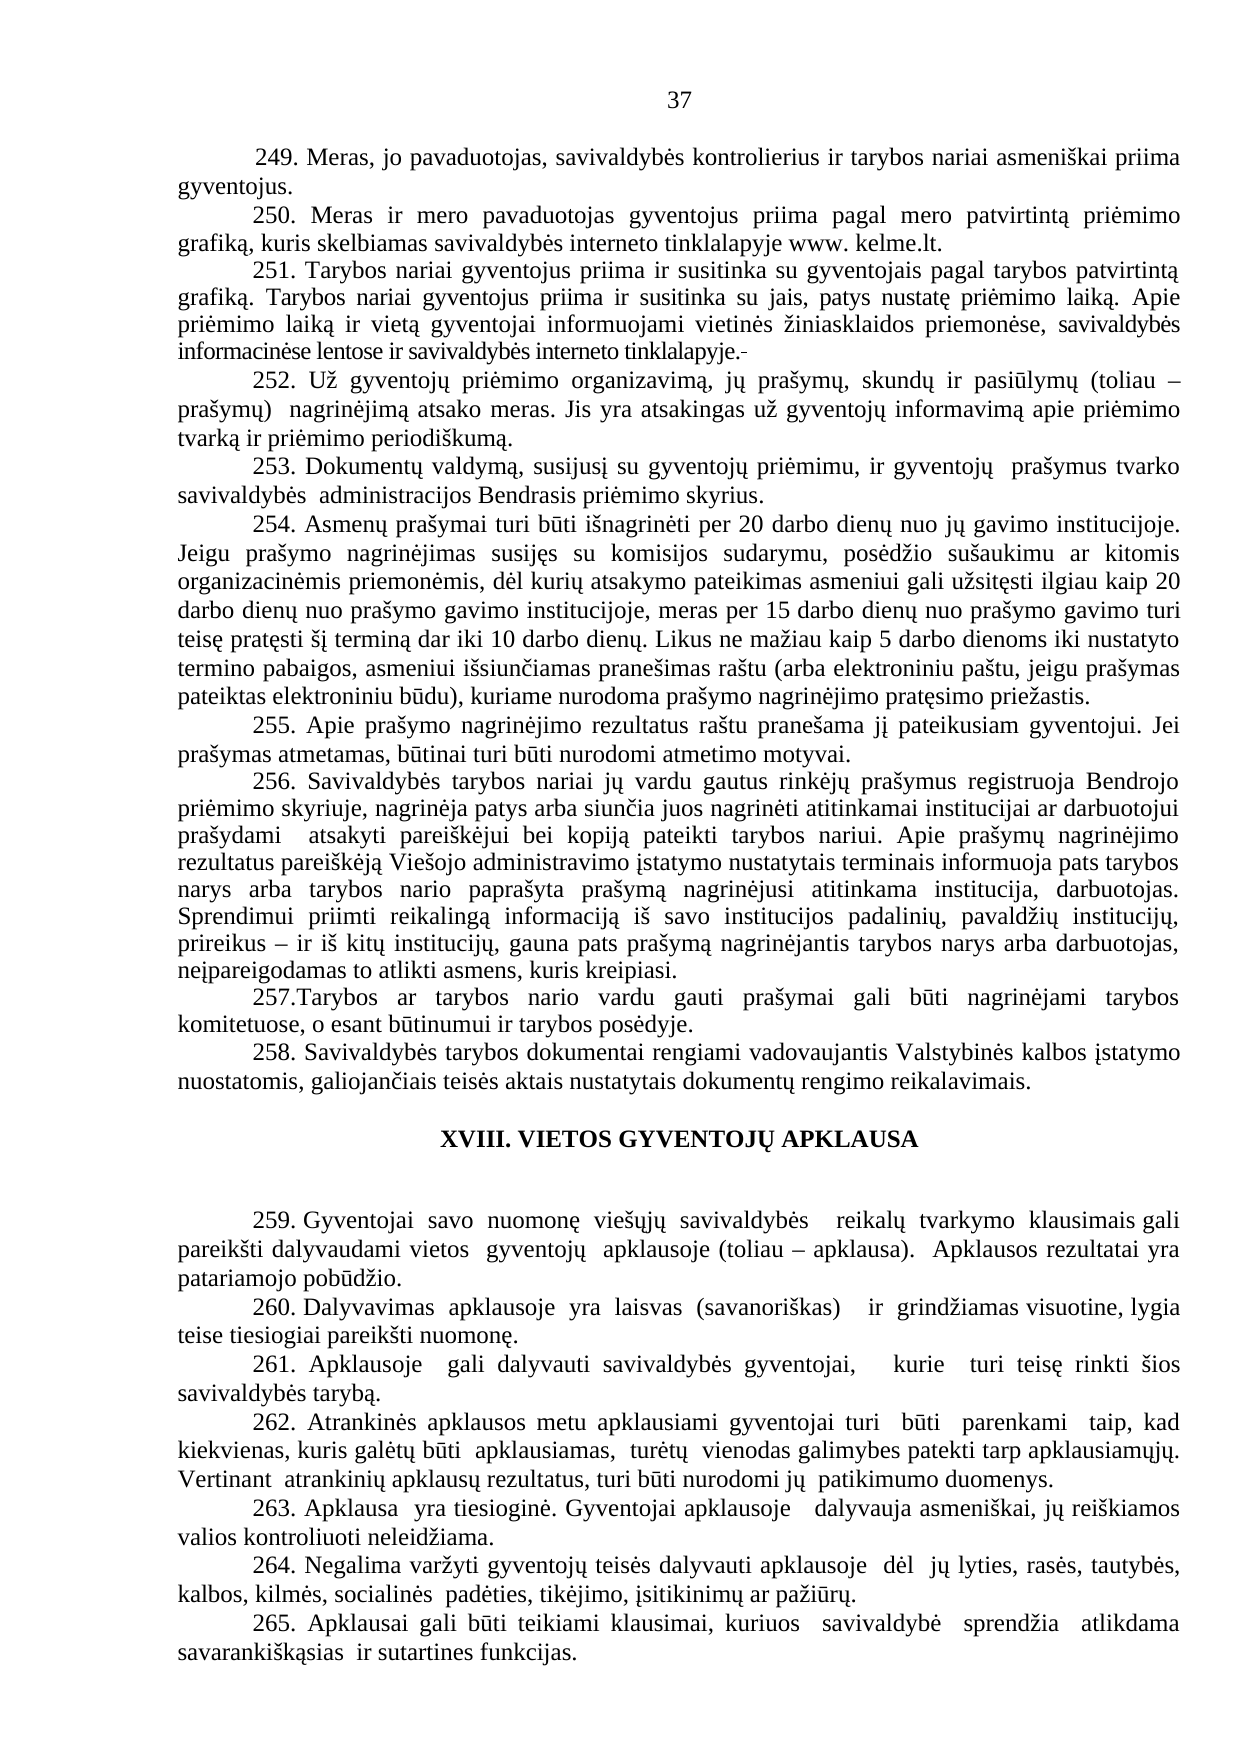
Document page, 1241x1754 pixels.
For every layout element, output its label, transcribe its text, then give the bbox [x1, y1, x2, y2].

text 253. Dokumentų valdymą, susijusį su gyventojų priėmimu, ir gyventojų prašymus tvarko savivaldybės administracijos Bendrasis priėmimo skyrius. [177, 451, 1181, 509]
text 256. Savivaldybės tarybos nariai jų vardu gautus rinkėjų prašymus registruoja Bendrojo priėmimo skyriuje, nagrinėja patys arba siunčia juos nagrinėti atitinkamai institucijai ar darbuotojui prašydami atsakyti pareiškėjui bei kopiją pateikti tarybos nariui. Apie prašymų nagrinėjimo rezultatus pareiškėją Viešojo administravimo įstatymo nustatytais terminais informuoja pats tarybos narys arba tarybos nario paprašyta prašymą nagrinėjusi atitinkama institucija, darbuotojas. Sprendimui priimti reikalingą informaciją iš savo institucijos padalinių, pavaldžių institucijų, prireikus – ir iš kitų institucijų, gauna pats prašymą nagrinėjantis tarybos narys arba darbuotojas, neįpareigodamas to atlikti asmens, kuris kreipiasi. [177, 768, 1180, 983]
text 254. Asmenų prašymai turi būti išnagrinėti per 20 darbo dienų nuo jų gavimo institucijoje. Jeigu prašymo nagrinėjimas susijęs su komisijos sudarymu, posėdžio sušaukimu ar kitomis organizacinėmis priemonėmis, dėl kurių atsakymo pateikimas asmeniui gali užsitęsti ilgiau kaip 20 darbo dienų nuo prašymo gavimo institucijoje, meras per 15 darbo dienų nuo prašymo gavimo turi teisę pratęsti šį terminą dar iki 10 darbo dienų. Likus ne mažiau kaip 5 darbo dienoms iki nustatyto termino pabaigos, asmeniui išsiunčiamas pranešimas raštu (arba elektroniniu paštu, jeigu prašymas pateiktas elektroniniu būdu), kuriame nurodoma prašymo nagrinėjimo pratęsimo priežastis. [177, 509, 1181, 710]
text 255. Apie prašymo nagrinėjimo rezultatus raštu pranešama jį pateikusiam gyventojui. Jei prašymas atmetamas, būtinai turi būti nurodomi atmetimo motyvai. [177, 710, 1181, 768]
text 250. Meras ir mero pavaduotojas gyventojus priima pagal mero patvirtintą priėmimo grafiką, kuris skelbiamas savivaldybės interneto tinklalapyje www. kelme.lt. [177, 200, 1181, 257]
text 252. Už gyventojų priėmimo organizavimą, jų prašymų, skundų ir pasiūlymų (toliau – prašymų) nagrinėjimą atsako meras. Jis yra atsakingas už gyventojų informavimą apie priėmimo tvarką ir priėmimo periodiškumą. [177, 365, 1181, 451]
text 262. Atrankinės apklausos metu apklausiami gyventojai turi būti parenkami taip, kad kiekvienas, kuris galėtų būti apklausiamas, turėtų vienodas galimybes patekti tarp apklausiamųjų. Vertinant atrankinių apklausų rezultatus, turi būti nurodomi jų patikimumo duomenys. [177, 1407, 1181, 1493]
text 263. Apklausa yra tiesioginė. Gyventojai apklausoje dalyvauja asmeniškai, jų reiškiamos valios kontroliuoti neleidžiama. [177, 1493, 1181, 1550]
text 260. Dalyvavimas apklausoje yra laisvas (savanoriškas) ir grindžiamas visuotine, lygia teise tiesiogiai pareikšti nuomonę. [177, 1292, 1181, 1349]
text 258. Savivaldybės tarybos dokumentai rengiami vadovaujantis Valstybinės kalbos įstatymo nuostatomis, galiojančiais teisės aktais nustatytais dokumentų rengimo reikalavimais. [177, 1037, 1181, 1095]
text 265. Apklausai gali būti teikiami klausimai, kuriuos savivaldybė sprendžia atlikdama savarankiškąsias ir sutartines funkcijas. [177, 1608, 1181, 1665]
text XVIII. VIETOS GYVENTOJŲ APKLAUSA [177, 1124, 1181, 1152]
text 261. Apklausoje gali dalyvauti savivaldybės gyventojai, kurie turi teisę rinkti šios savivaldybės tarybą. [177, 1349, 1181, 1407]
text 251. Tarybos nariai gyventojus priima ir susitinka su gyventojais pagal tarybos patvirtintą grafiką. Tarybos nariai gyventojus priima ir susitinka su jais, patys nustatę priėmimo laiką. Apie priėmimo laiką ir vietą gyventojai informuojami vietinės žiniasklaidos priemonėse, savivaldybės informacinėse lentose ir savivaldybės interneto tinklalapyje. [177, 257, 1180, 365]
text 249. Meras, jo pavaduotojas, savivaldybės kontrolierius ir tarybos nariai asmeniškai priima gyventojus. [177, 142, 1181, 200]
text 257.Tarybos ar tarybos nario vardu gauti prašymai gali būti nagrinėjami tarybos komitetuose, o esant būtinumui ir tarybos posėdyje. [177, 983, 1180, 1037]
text 259. Gyventojai savo nuomonę viešųjų savivaldybės reikalų tvarkymo klausimais gali pareikšti dalyvaudami vietos gyventojų apklausoje (toliau – apklausa). Apklausos rezultatai yra patariamojo pobūdžio. [177, 1205, 1181, 1292]
text 264. Negalima varžyti gyventojų teisės dalyvauti apklausoje dėl jų lyties, rasės, tautybės, kalbos, kilmės, socialinės padėties, tikėjimo, įsitikinimų ar pažiūrų. [177, 1550, 1181, 1608]
